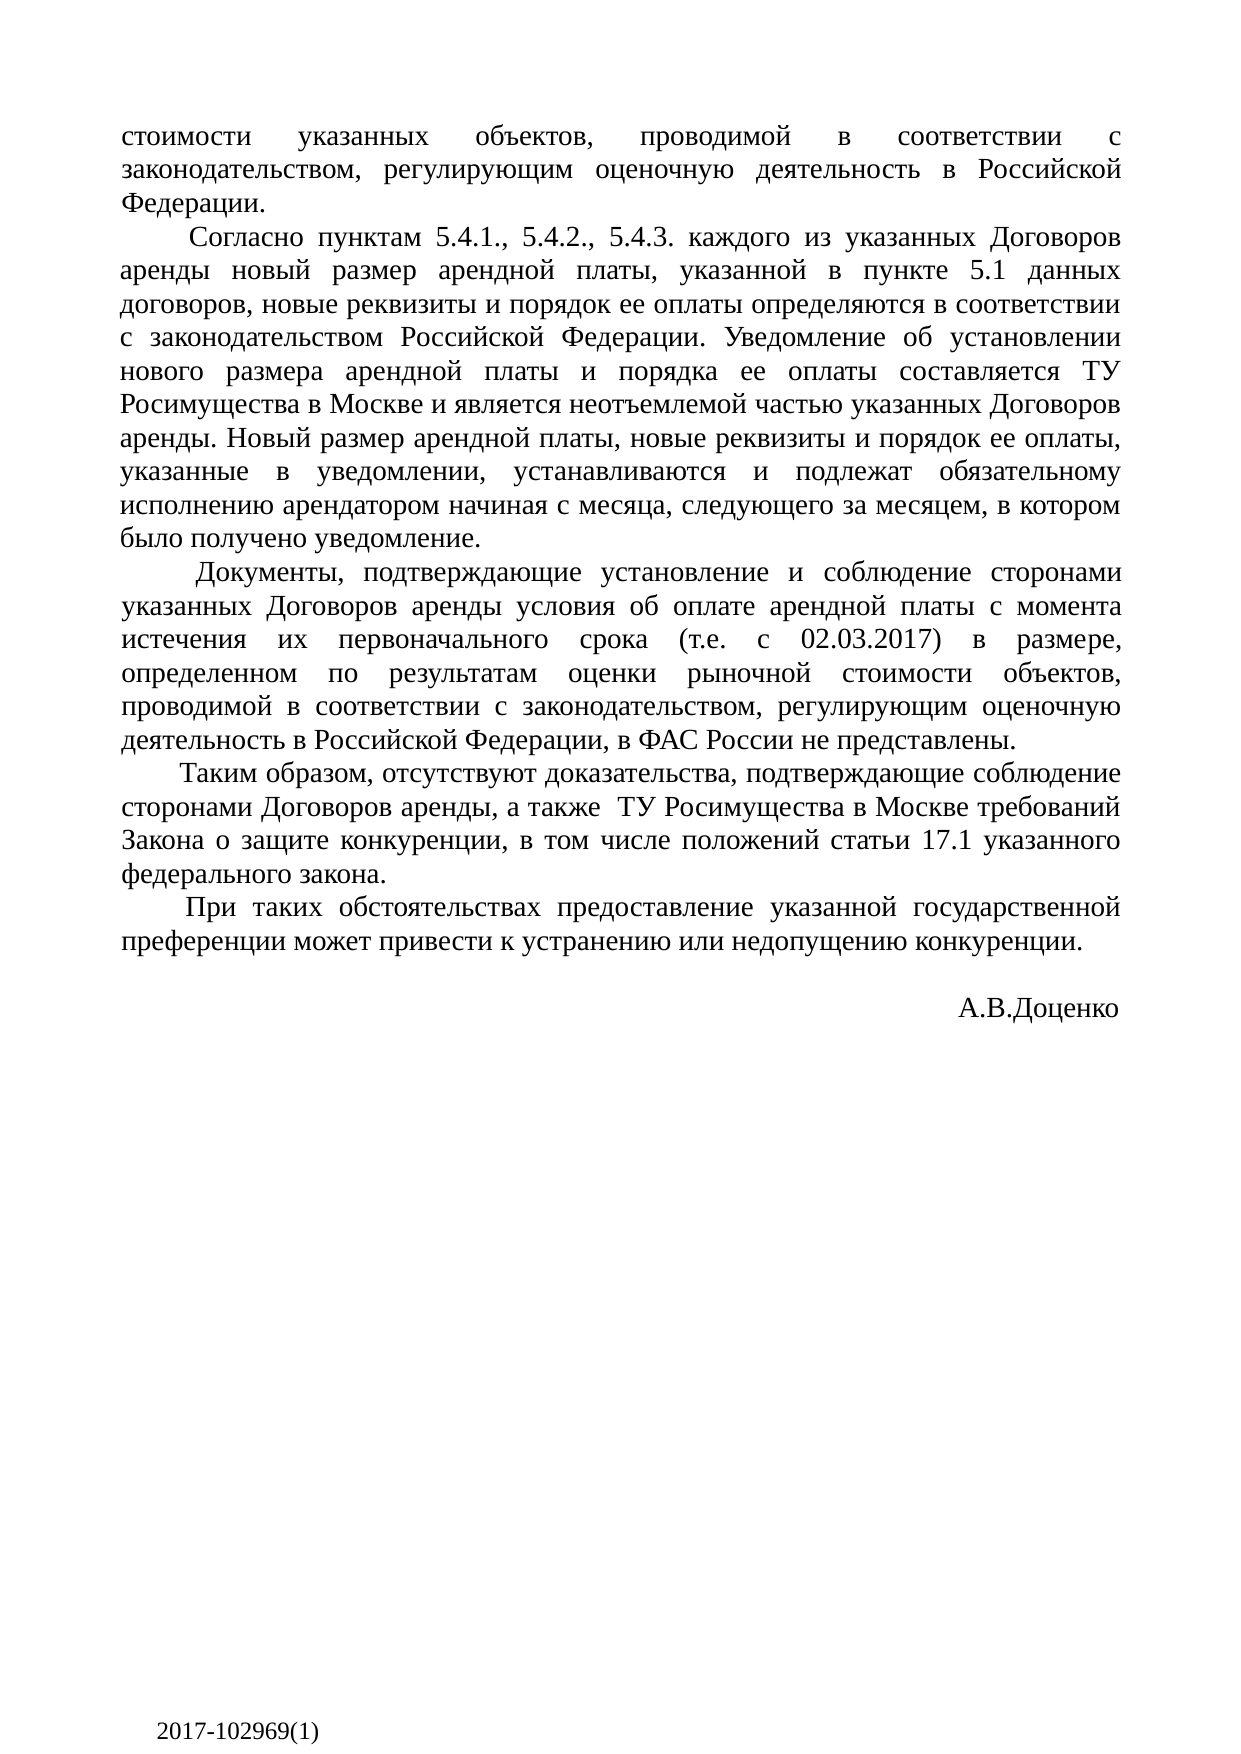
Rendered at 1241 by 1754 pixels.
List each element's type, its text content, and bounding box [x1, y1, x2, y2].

list Согласно пунктам 5.4.1., 5.4.2., 5.4.3. каждого из указанных Договоров аренды новый размер арендной платы, указанной в пункте 5.1 данных договоров, новые реквизиты и порядок ее оплаты определяются в соответствии с законодательством Российской Федерации. Уведомление об установлении нового размера арендной платы и порядка ее оплаты составляется ТУ Росимущества в Москве и является неотъемлемой частью указанных Договоров аренды. Новый размер арендной платы, новые реквизиты и порядок ее оплаты, указанные в уведомлении, устанавливаются и подлежат обязательному исполнению арендатором начиная с месяца, следующего за месяцем, в котором было получено уведомление. [119, 219, 1122, 554]
list стоимости указанных объектов, проводимой в соответствии с законодательством, регулирующим оценочную деятельность в Российской Федерации. [121, 118, 1122, 219]
list При таких обстоятельствах предоставление указанной государственной преференции может привести к устранению или недопущению конкуренции. [121, 889, 1122, 957]
text А.В.Доценко [118, 990, 1122, 1024]
list Таким образом, отсутствуют доказательства, подтверждающие соблюдение сторонами Договоров аренды, а также ТУ Росимущества в Москве требований Закона о защите конкуренции, в том числе положений статьи 17.1 указанного федерального закона. [121, 755, 1122, 889]
list Документы, подтверждающие установление и соблюдение сторонами указанных Договоров аренды условия об оплате арендной платы с момента истечения их первоначального срока (т.е. с 02.03.2017) в размере, определенном по результатам оценки рыночной стоимости объектов, проводимой в соответствии с законодательством, регулирующим оценочную деятельность в Российской Федерации, в ФАС России не представлены. [121, 554, 1122, 755]
